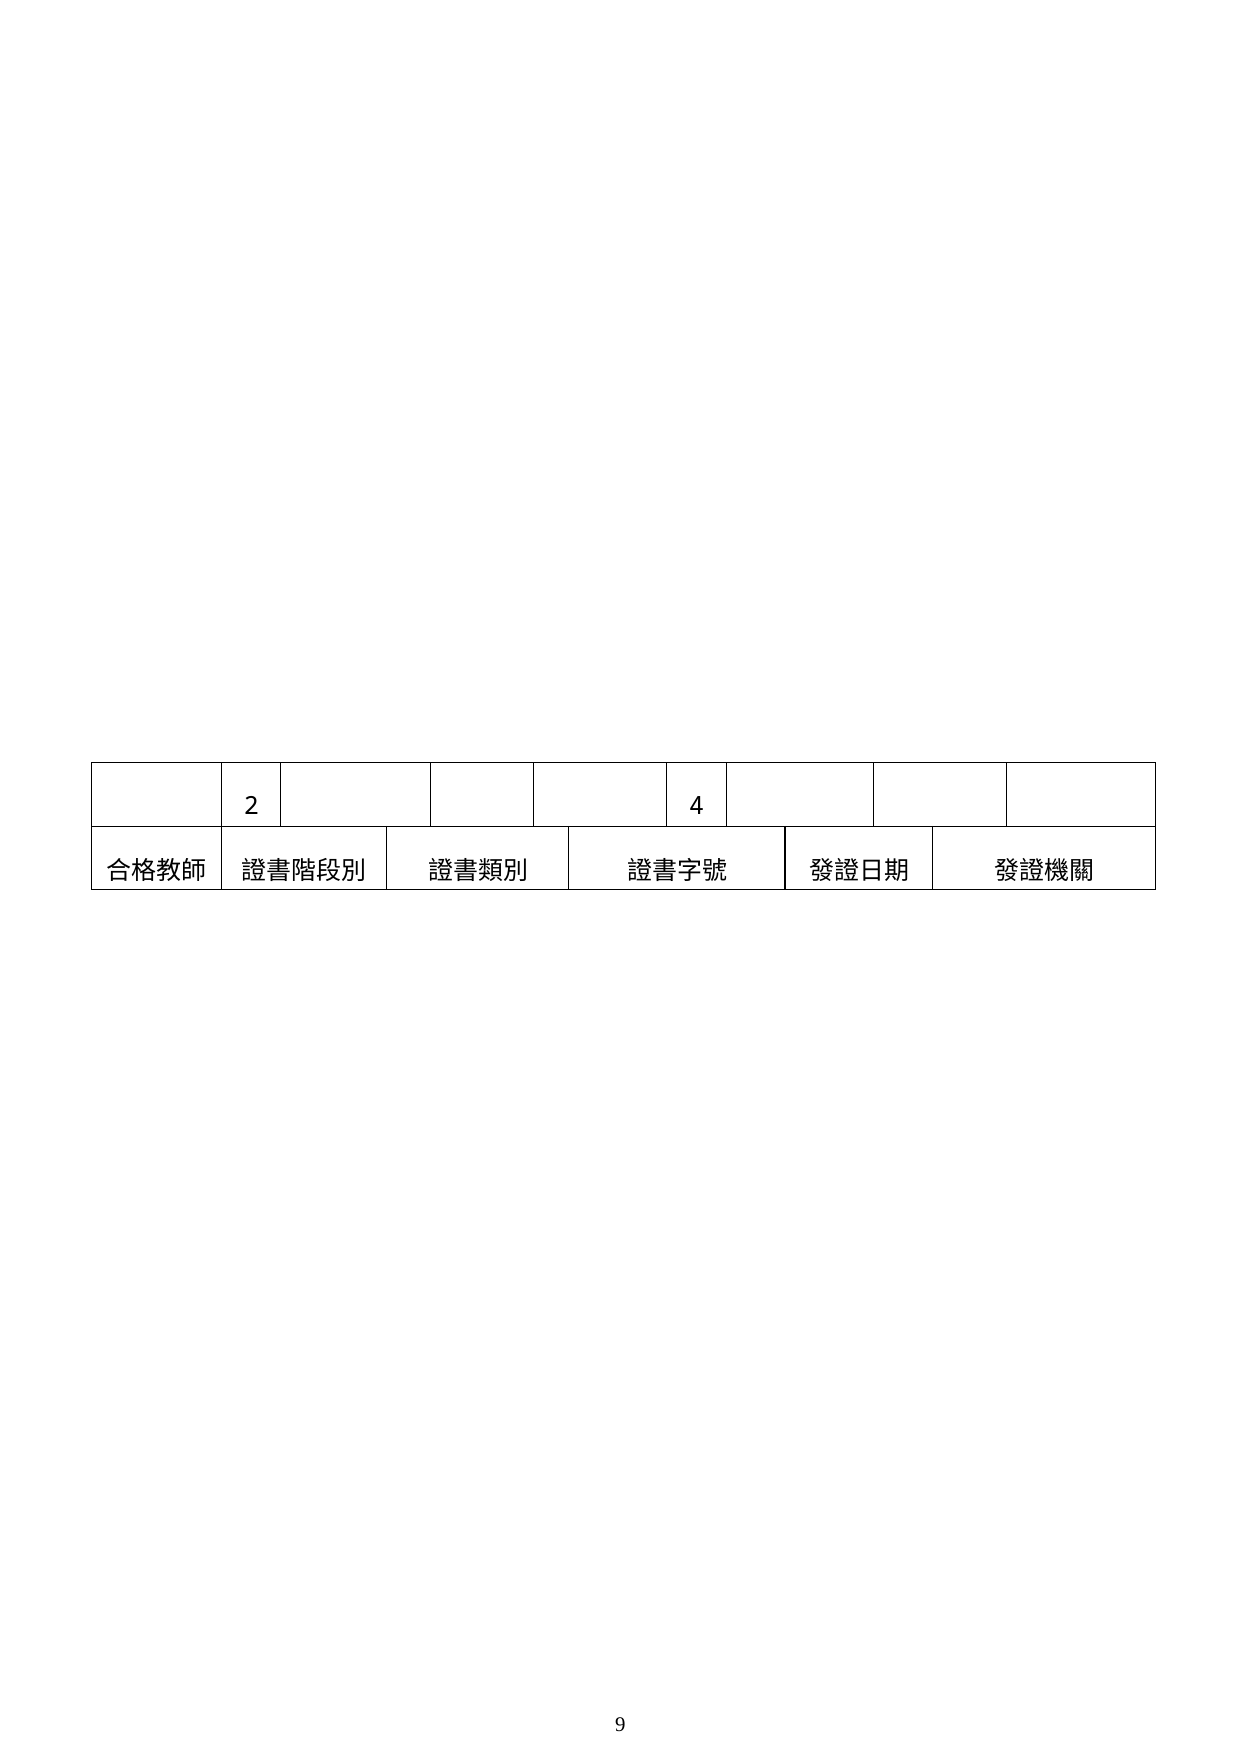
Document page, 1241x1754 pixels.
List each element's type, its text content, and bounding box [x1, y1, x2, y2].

table_cell 合格教師 [92, 827, 221, 889]
table_cell 證書字號 [569, 827, 784, 889]
table_cell 發證機關 [933, 827, 1155, 889]
table_cell [1007, 763, 1155, 826]
table_cell 4 [667, 763, 726, 826]
table_cell [92, 763, 221, 826]
table_cell [534, 763, 666, 826]
table_cell 發證日期 [786, 827, 932, 889]
table_cell 2 [222, 763, 280, 826]
table_cell 證書階段別 [222, 827, 386, 889]
table_cell 證書類別 [387, 827, 568, 889]
table_cell [727, 763, 873, 826]
table_cell [431, 763, 533, 826]
table_cell [281, 763, 430, 826]
table_cell [874, 763, 1006, 826]
